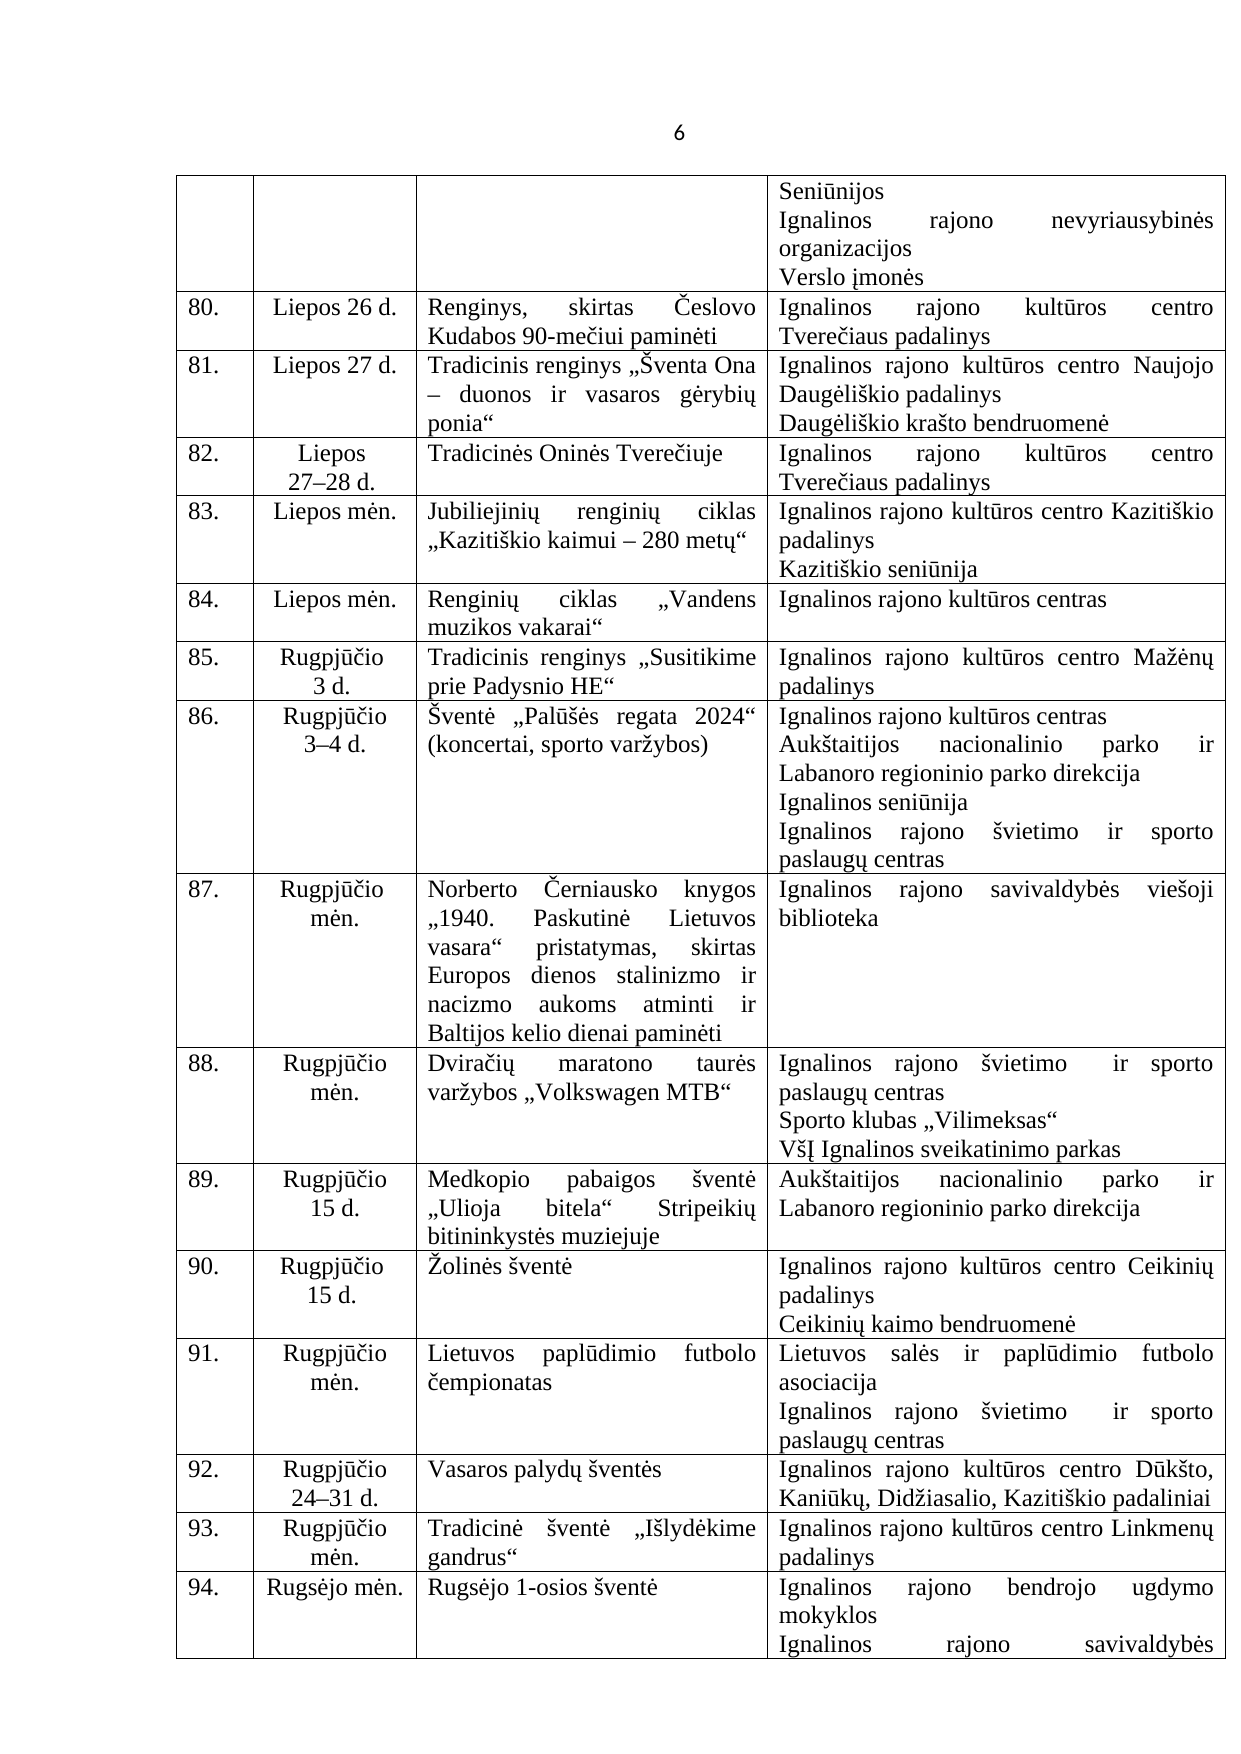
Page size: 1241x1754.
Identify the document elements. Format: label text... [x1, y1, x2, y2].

table_cell Liepos mėn. [254, 496, 416, 583]
table_cell 92. [177, 1455, 253, 1512]
table_cell Vasaros palydų šventės [417, 1455, 767, 1512]
table_cell Ignalinos rajono kultūros centras [768, 584, 1225, 641]
table_cell Norberto Černiausko knygos „1940. Paskutinė Lietuvos vasara“ pristatymas, skirtas Europos dienos stalinizmo ir nacizmo aukoms atminti ir Baltijos kelio dienai paminėti [417, 874, 767, 1047]
table_cell 88. [177, 1048, 253, 1163]
table_cell 94. [177, 1572, 253, 1658]
table_cell [177, 176, 253, 291]
table_cell 84. [177, 584, 253, 641]
table_cell Liepos 27–28 d. [254, 438, 416, 495]
table_cell 81. [177, 351, 253, 437]
table_cell Rugpjūčio mėn. [254, 1339, 416, 1453]
table_cell [417, 176, 767, 291]
table_cell Renginių ciklas „Vandens muzikos vakarai“ [417, 584, 767, 641]
table_cell Ignalinos rajono kultūros centras Aukštaitijos nacionalinio parko ir Labanoro regioninio parko direkcija Ignalinos seniūnija Ignalinos rajono švietimo ir sporto paslaugų centras [768, 701, 1225, 873]
table_cell Rugpjūčio 15 d. [254, 1164, 416, 1250]
table_cell Rugpjūčio mėn. [254, 1513, 416, 1571]
table_cell Aukštaitijos nacionalinio parko ir Labanoro regioninio parko direkcija [768, 1164, 1225, 1250]
table_cell Ignalinos rajono kultūros centro Dūkšto, Kaniūkų, Didžiasalio, Kazitiškio padaliniai [768, 1455, 1225, 1512]
table_cell 89. [177, 1164, 253, 1250]
table_cell Tradicinės Oninės Tverečiuje [417, 438, 767, 495]
table_cell Žolinės šventė [417, 1251, 767, 1337]
table_cell 91. [177, 1339, 253, 1453]
table_cell Ignalinos rajono savivaldybės viešoji biblioteka [768, 874, 1225, 1047]
table_cell Seniūnijos Ignalinos rajono nevyriausybinės organizacijos Verslo įmonės [768, 176, 1225, 291]
table_cell Medkopio pabaigos šventė „Ulioja bitela“ Stripeikių bitininkystės muziejuje [417, 1164, 767, 1250]
table_cell Liepos mėn. [254, 584, 416, 641]
table_cell 83. [177, 496, 253, 583]
table_cell 82. [177, 438, 253, 495]
table_cell 80. [177, 292, 253, 349]
table_cell Lietuvos salės ir paplūdimio futbolo asociacija Ignalinos rajono švietimo ir sporto paslaugų centras [768, 1339, 1225, 1453]
table_cell Rugpjūčio 3 d. [254, 642, 416, 700]
table_cell Rugsėjo mėn. [254, 1572, 416, 1658]
table_cell Liepos 26 d. [254, 292, 416, 349]
table_cell Lietuvos paplūdimio futbolo čempionatas [417, 1339, 767, 1453]
table_cell Dviračių maratono taurės varžybos „Volkswagen MTB“ [417, 1048, 767, 1163]
table_cell 85. [177, 642, 253, 700]
table_cell 90. [177, 1251, 253, 1337]
table_cell Ignalinos rajono kultūros centro Linkmenų padalinys [768, 1513, 1225, 1571]
table_cell Tradicinis renginys „Susitikime prie Padysnio HE“ [417, 642, 767, 700]
table_cell Tradicinis renginys „Šventa Ona – duonos ir vasaros gėrybių ponia“ [417, 351, 767, 437]
table_cell 93. [177, 1513, 253, 1571]
table_cell Ignalinos rajono kultūros centro Kazitiškio padalinys Kazitiškio seniūnija [768, 496, 1225, 583]
table_cell Renginys, skirtas Česlovo Kudabos 90-mečiui paminėti [417, 292, 767, 349]
table_cell Ignalinos rajono kultūros centro Mažėnų padalinys [768, 642, 1225, 700]
table_cell Liepos 27 d. [254, 351, 416, 437]
table_cell Ignalinos rajono kultūros centro Naujojo Daugėliškio padalinys Daugėliškio krašto bendruomenė [768, 351, 1225, 437]
table_cell Ignalinos rajono kultūros centro Tverečiaus padalinys [768, 292, 1225, 349]
table_cell Rugsėjo 1-osios šventė [417, 1572, 767, 1658]
table_cell Tradicinė šventė „Išlydėkime gandrus“ [417, 1513, 767, 1571]
table_cell [254, 176, 416, 291]
table_cell Ignalinos rajono kultūros centro Ceikinių padalinys Ceikinių kaimo bendruomenė [768, 1251, 1225, 1337]
table_cell Rugpjūčio mėn. [254, 874, 416, 1047]
table_cell 86. [177, 701, 253, 873]
table_cell Šventė „Palūšės regata 2024“ (koncertai, sporto varžybos) [417, 701, 767, 873]
table_cell Ignalinos rajono kultūros centro Tverečiaus padalinys [768, 438, 1225, 495]
table_cell Rugpjūčio mėn. [254, 1048, 416, 1163]
table_cell Ignalinos rajono bendrojo ugdymo mokyklos Ignalinos rajono savivaldybės [768, 1572, 1225, 1658]
table_cell Rugpjūčio 3–4 d. [254, 701, 416, 873]
table_cell Rugpjūčio 15 d. [254, 1251, 416, 1337]
table_cell Rugpjūčio 24–31 d. [254, 1455, 416, 1512]
table_cell 87. [177, 874, 253, 1047]
table_cell Ignalinos rajono švietimo ir sporto paslaugų centras Sporto klubas „Vilimeksas“ VšĮ Ignalinos sveikatinimo parkas [768, 1048, 1225, 1163]
table_cell Jubiliejinių renginių ciklas „Kazitiškio kaimui – 280 metų“ [417, 496, 767, 583]
